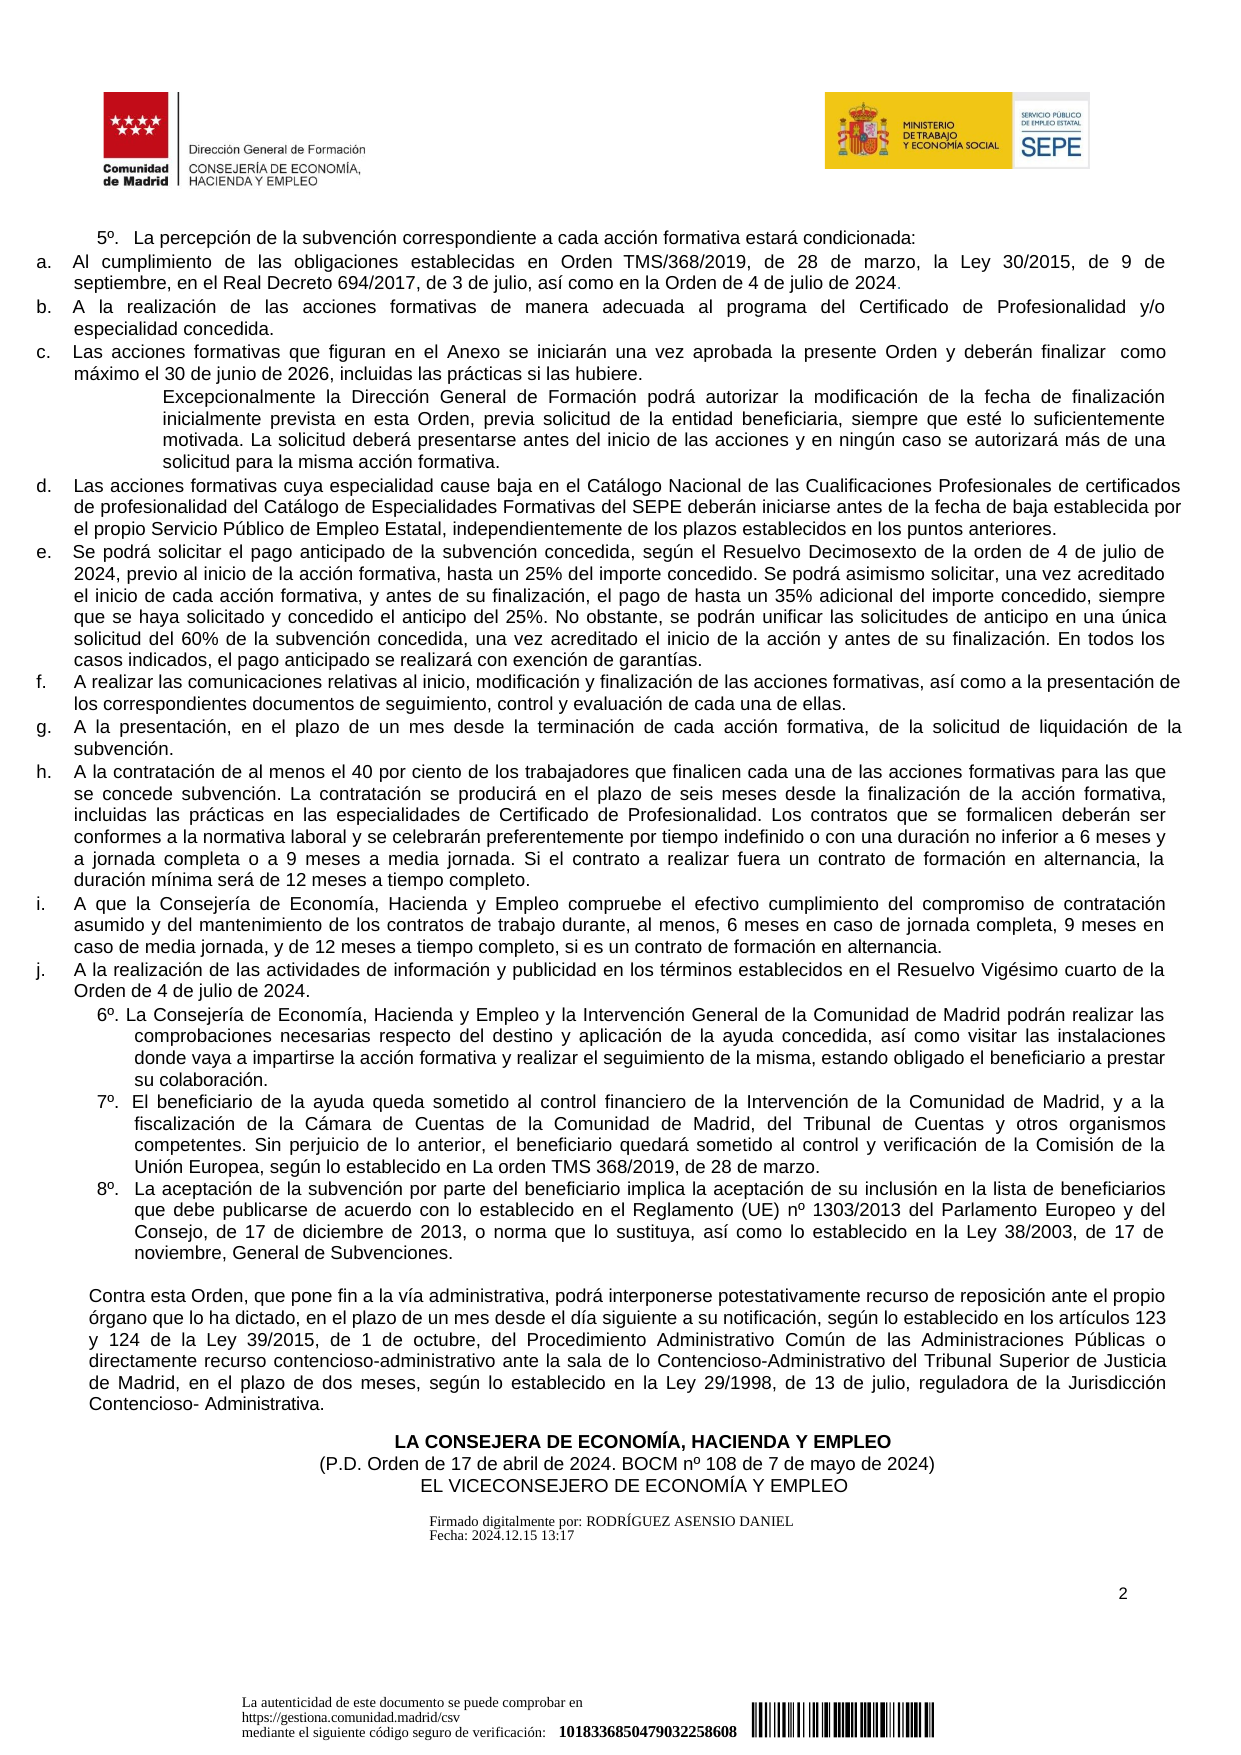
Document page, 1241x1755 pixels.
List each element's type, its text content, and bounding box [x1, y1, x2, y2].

list A la realización de las actividades de información y publicidad en los términos establecidos en el Resuelvo Vigésimo cuarto de la Orden de 4 de julio de 2024. [36, 958, 1166, 1002]
text Firmado digitalmente por: RODRÍGUEZ ASENSIO DANIEL Fecha: 2024.12.15 13:17 [429, 1515, 826, 1544]
list A la presentación, en el plazo de un mes desde la terminación de cada acción formativa, de la solicitud de liquidación de la subvención. [36, 716, 1182, 759]
text 2 [74, 1584, 1128, 1603]
list A realizar las comunicaciones relativas al inicio, modificación y finalización de las acciones formativas, así como a la presentación de los correspondientes documentos de seguimiento, control y evaluación de cada una de ellas. [36, 671, 1182, 714]
text 5º. La percepción de la subvención correspondiente a cada acción formativa estará condicionada: [97, 227, 1182, 249]
text 8º. La aceptación de la subvención por parte del beneficiario implica la aceptación de su inclusión en la lista de beneficiarios que debe publicarse de acuerdo con lo establecido en el Reglamento (UE) nº 1303/2013 del Parlamento Europeo y del Consejo, de 17 de diciembre de 2013, o norma que lo sustituya, así como lo establecido en la Ley 38/2003, de 17 de noviembre, General de Subvenciones. [97, 1177, 1166, 1264]
list Se podrá solicitar el pago anticipado de la subvención concedida, según el Resuelvo Decimosexto de la orden de 4 de julio de 2024, previo al inicio de la acción formativa, hasta un 25% del importe concedido. Se podrá asimismo solicitar, una vez acreditado el inicio de cada acción formativa, y antes de su finalización, el pago de hasta un 35% adicional del importe concedido, siempre que se haya solicitado y concedido el anticipo del 25%. No obstante, se podrán unificar las solicitudes de anticipo en una única solicitud del 60% de la subvención concedida, una vez acreditado el inicio de la acción y antes de su finalización. En todos los casos indicados, el pago anticipado se realizará con exención de garantías. [36, 541, 1166, 671]
list A la realización de las acciones formativas de manera adecuada al programa del Certificado de Profesionalidad y/o especialidad concedida. [36, 296, 1166, 339]
list Las acciones formativas cuya especialidad cause baja en el Catálogo Nacional de las Cualificaciones Profesionales de certificados de profesionalidad del Catálogo de Especialidades Formativas del SEPE deberán iniciarse antes de la fecha de baja establecida por el propio Servicio Público de Empleo Estatal, independientemente de los plazos establecidos en los puntos anteriores. [36, 474, 1182, 539]
text Contra esta Orden, que pone fin a la vía administrativa, podrá interponerse potestativamente recurso de reposición ante el propio órgano que lo ha dictado, en el plazo de un mes desde el día siguiente a su notificación, según lo establecido en los artículos 123 y 124 de la Ley 39/2015, de 1 de octubre, del Procedimiento Administrativo Común de las Administraciones Públicas o directamente recurso contencioso-administrativo ante la sala de lo Contencioso-Administrativo del Tribunal Superior de Justicia de Madrid, en el plazo de dos meses, según lo establecido en la Ley 29/1998, de 13 de julio, reguladora de la Jurisdicción Contencioso- Administrativa. [89, 1285, 1166, 1414]
text 6º. La Consejería de Economía, Hacienda y Empleo y la Intervención General de la Comunidad de Madrid podrán realizar las comprobaciones necesarias respecto del destino y aplicación de la ayuda concedida, así como visitar las instalaciones donde vaya a impartirse la acción formativa y realizar el seguimiento de la misma, estando obligado el beneficiario a prestar su colaboración. [97, 1004, 1166, 1090]
list Las acciones formativas que figuran en el Anexo se iniciarán una vez aprobada la presente Orden y deberán finalizar como máximo el 30 de junio de 2026, incluidas las prácticas si las hubiere. [36, 341, 1166, 384]
text (P.D. Orden de 17 de abril de 2024. BOCM nº 108 de 7 de mayo de 2024) EL VICECONSEJERO DE ECONOMÍA Y EMPLEO [319, 1453, 951, 1496]
text 7º. El beneficiario de la ayuda queda sometido al control financiero de la Intervención de la Comunidad de Madrid, y a la fiscalización de la Cámara de Cuentas de la Comunidad de Madrid, del Tribunal de Cuentas y otros organismos competentes. Sin perjuicio de lo anterior, el beneficiario quedará sometido al control y verificación de la Comisión de la Unión Europea, según lo establecido en La orden TMS 368/2019, de 28 de marzo. [97, 1091, 1166, 1177]
text Excepcionalmente la Dirección General de Formación podrá autorizar la modificación de la fecha de finalización inicialmente prevista en esta Orden, previa solicitud de la entidad beneficiaria, siempre que esté lo suficientemente motivada. La solicitud deberá presentarse antes del inicio de las acciones y en ningún caso se autorizará más de una solicitud para la misma acción formativa. [162, 386, 1166, 472]
subtitle LA CONSEJERA DE ECONOMÍA, HACIENDA Y EMPLEO [104, 1431, 1182, 1452]
list A que la Consejería de Economía, Hacienda y Empleo compruebe el efectivo cumplimiento del compromiso de contratación asumido y del mantenimiento de los contratos de trabajo durante, al menos, 6 meses en caso de jornada completa, 9 meses en caso de media jornada, y de 12 meses a tiempo completo, si es un contrato de formación en alternancia. [36, 893, 1166, 957]
list Al cumplimiento de las obligaciones establecidas en Orden TMS/368/2019, de 28 de marzo, la Ley 30/2015, de 9 de septiembre, en el Real Decreto 694/2017, de 3 de julio, así como en la Orden de 4 de julio de 2024. [36, 251, 1166, 294]
list A la contratación de al menos el 40 por ciento de los trabajadores que finalicen cada una de las acciones formativas para las que se concede subvención. La contratación se producirá en el plazo de seis meses desde la finalización de la acción formativa, incluidas las prácticas en las especialidades de Certificado de Profesionalidad. Los contratos que se formalicen deberán ser conformes a la normativa laboral y se celebrarán preferentemente por tiempo indefinido o con una duración no inferior a 6 meses y a jornada completa o a 9 meses a media jornada. Si el contrato a realizar fuera un contrato de formación en alternancia, la duración mínima será de 12 meses a tiempo completo. [36, 761, 1166, 891]
